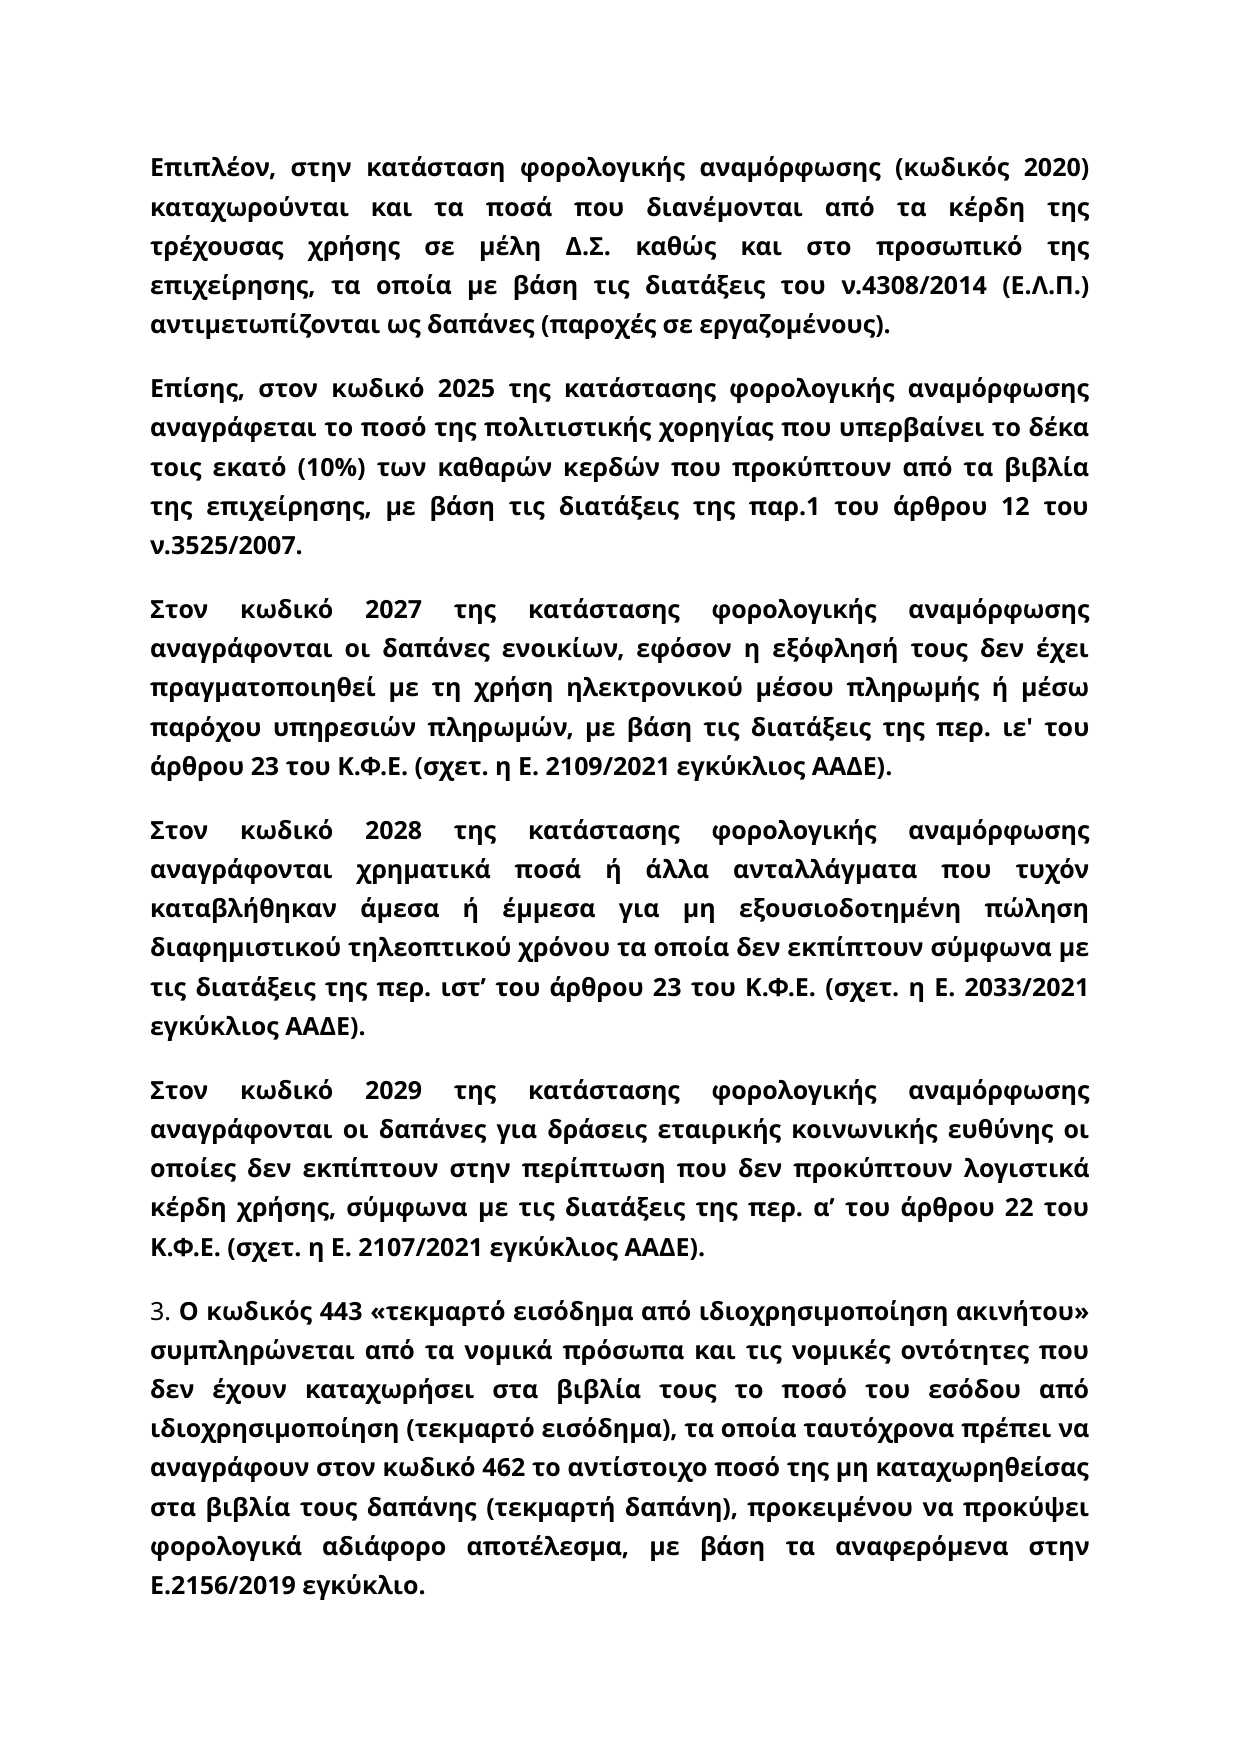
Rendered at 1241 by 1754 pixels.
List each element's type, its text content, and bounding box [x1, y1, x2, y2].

text Στον κωδικό 2027 της κατάστασης φορολογικής αναμόρφωσης αναγράφονται οι δαπάνες ενοικίων, εφόσον η εξόφλησή τους δεν έχει πραγματοποιηθεί με τη χρήση ηλεκτρονικού μέσου πληρωμής ή μέσω παρόχου υπηρεσιών πληρωμών, με βάση τις διατάξεις της περ. ιε' του άρθρου 23 του Κ.Φ.Ε. (σχετ. η Ε. 2109/2021 εγκύκλιος ΑΑΔΕ). [150, 592, 1090, 782]
text 3. Ο κωδικός 443 «τεκμαρτό εισόδημα από ιδιοχρησιμοποίηση ακινήτου» συμπληρώνεται από τα νομικά πρόσωπα και τις νομικές οντότητες που δεν έχουν καταχωρήσει στα βιβλία τους το ποσό του εσόδου από ιδιοχρησιμοποίηση (τεκμαρτό εισόδημα), τα οποία ταυτόχρονα πρέπει να αναγράφουν στον κωδικό 462 το αντίστοιχο ποσό της μη καταχωρηθείσας στα βιβλία τους δαπάνης (τεκμαρτή δαπάνη), προκειμένου να προκύψει φορολογικά αδιάφορο αποτέλεσμα, με βάση τα αναφερόμενα στην Ε.2156/2019 εγκύκλιο. [150, 1293, 1090, 1602]
text Στον κωδικό 2029 της κατάστασης φορολογικής αναμόρφωσης αναγράφονται οι δαπάνες για δράσεις εταιρικής κοινωνικής ευθύνης οι οποίες δεν εκπίπτουν στην περίπτωση που δεν προκύπτουν λογιστικά κέρδη χρήσης, σύμφωνα με τις διατάξεις της περ. α’ του άρθρου 22 του Κ.Φ.Ε. (σχετ. η Ε. 2107/2021 εγκύκλιος ΑΑΔΕ). [150, 1072, 1090, 1263]
text Στον κωδικό 2028 της κατάστασης φορολογικής αναμόρφωσης αναγράφονται χρηματικά ποσά ή άλλα ανταλλάγματα που τυχόν καταβλήθηκαν άμεσα ή έμμεσα για μη εξουσιοδοτημένη πώληση διαφημιστικού τηλεοπτικού χρόνου τα οποία δεν εκπίπτουν σύμφωνα με τις διατάξεις της περ. ιστ’ του άρθρου 23 του Κ.Φ.Ε. (σχετ. η Ε. 2033/2021 εγκύκλιος ΑΑΔΕ). [150, 812, 1090, 1042]
text Επιπλέον, στην κατάσταση φορολογικής αναμόρφωσης (κωδικός 2020) καταχωρούνται και τα ποσά που διανέμονται από τα κέρδη της τρέχουσας χρήσης σε μέλη Δ.Σ. καθώς και στο προσωπικό της επιχείρησης, τα οποία με βάση τις διατάξεις του ν.4308/2014 (Ε.Λ.Π.) αντιμετωπίζονται ως δαπάνες (παροχές σε εργαζομένους). [150, 150, 1090, 341]
text Επίσης, στον κωδικό 2025 της κατάστασης φορολογικής αναμόρφωσης αναγράφεται το ποσό της πολιτιστικής χορηγίας που υπερβαίνει το δέκα τοις εκατό (10%) των καθαρών κερδών που προκύπτουν από τα βιβλία της επιχείρησης, με βάση τις διατάξεις της παρ.1 του άρθρου 12 του ν.3525/2007. [150, 371, 1090, 562]
